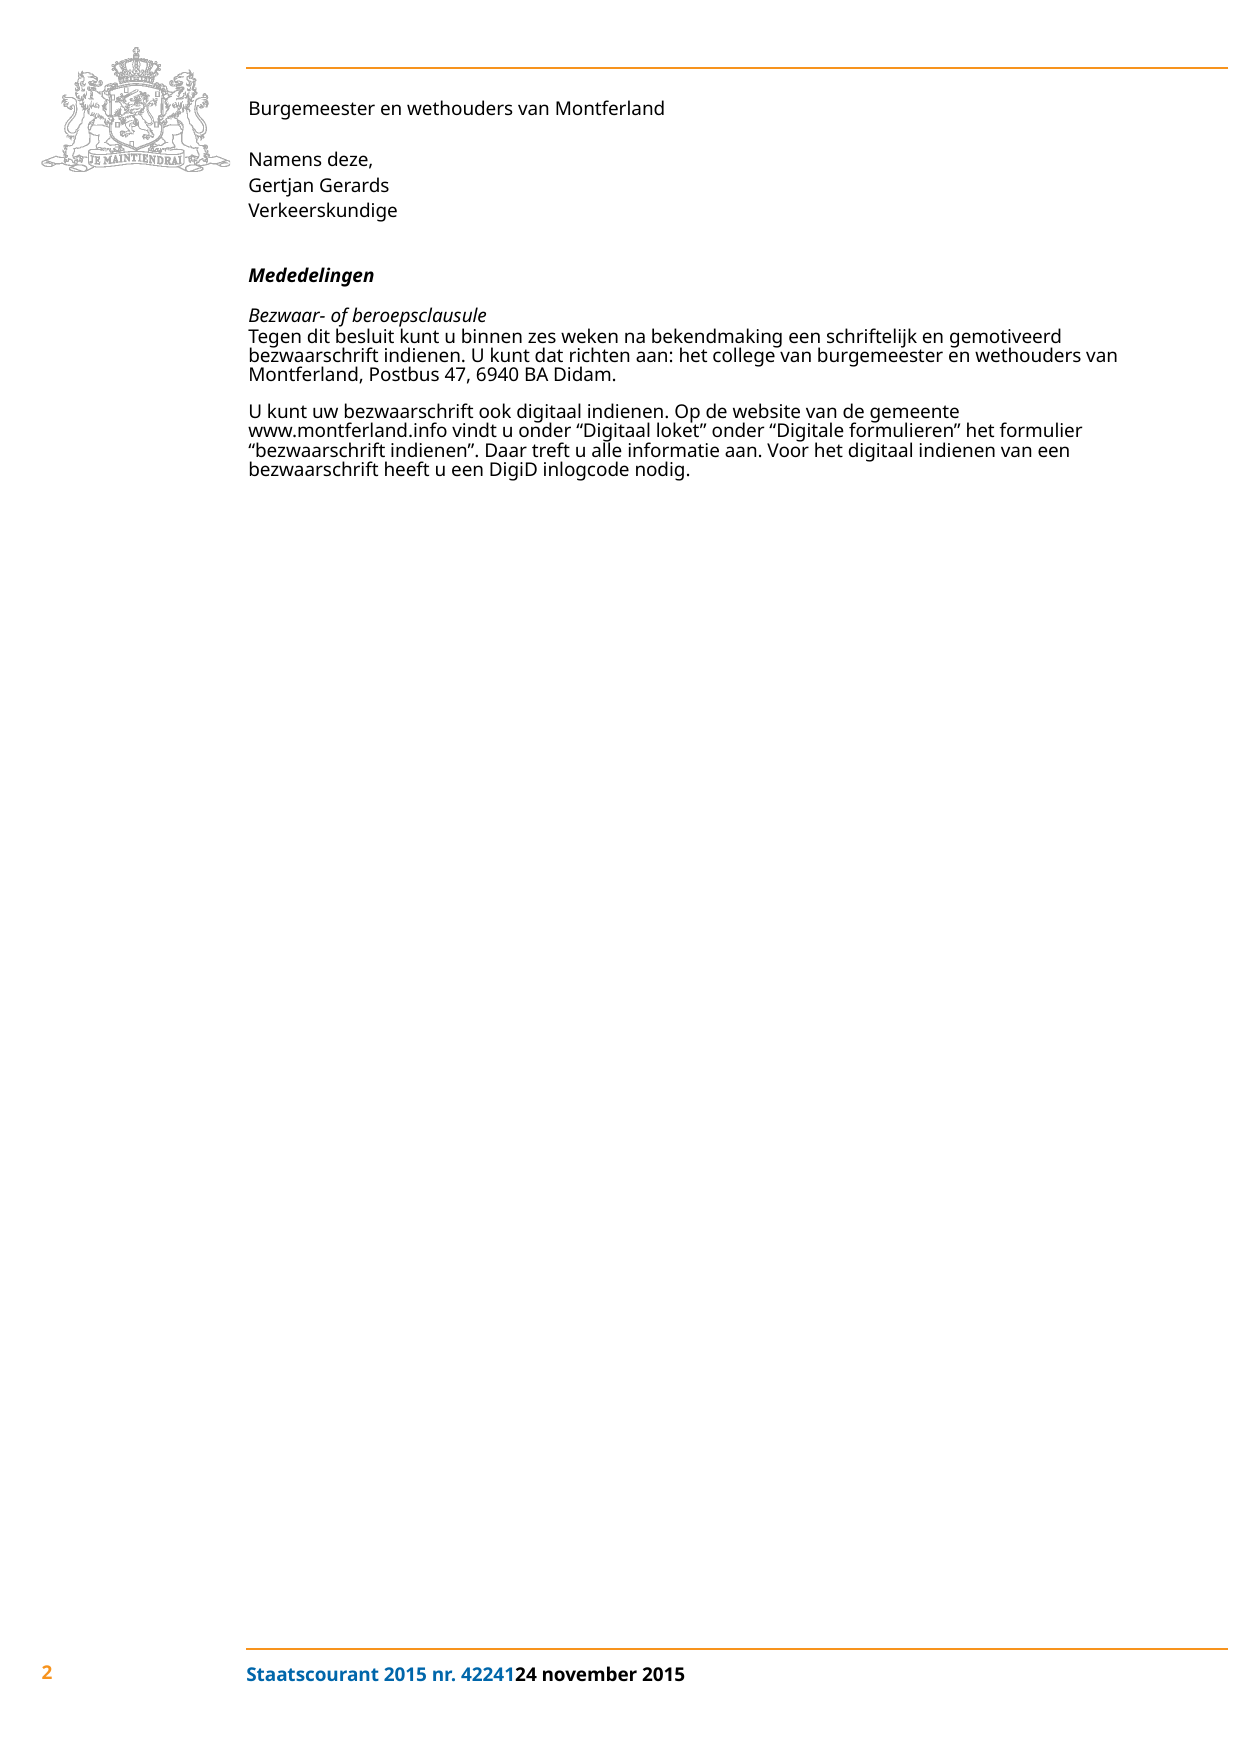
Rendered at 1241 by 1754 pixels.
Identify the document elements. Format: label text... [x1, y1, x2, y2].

text Bezwaar- of beroepsclausule [248, 302, 1152, 328]
text Namens deze, [248, 146, 1152, 172]
text Tegen dit besluit kunt u binnen zes weken na bekendmaking een schriftelijk en gemotiveerd bezwaarschrift indienen. U kunt dat richten aan: het college van burgemeester en wethouders van Montferland, Postbus 47, 6940 BA Didam. [248, 328, 1152, 386]
text Mededelingen [248, 263, 1152, 288]
text Verkeerskundige [248, 198, 1152, 223]
text Gertjan Gerards [248, 172, 1152, 198]
text U kunt uw bezwaarschrift ook digitaal indienen. Op de website van de gemeente www.montferland.info vindt u onder “Digitaal loket” onder “Digitale formulieren” het formulier “bezwaarschrift indienen”. Daar treft u alle informatie aan. Voor het digitaal indienen van een bezwaarschrift heeft u een DigiD inlogcode nodig. [248, 403, 1152, 480]
text Burgemeester en wethouders van Montferland [248, 95, 1152, 121]
picture [41, 47, 231, 172]
